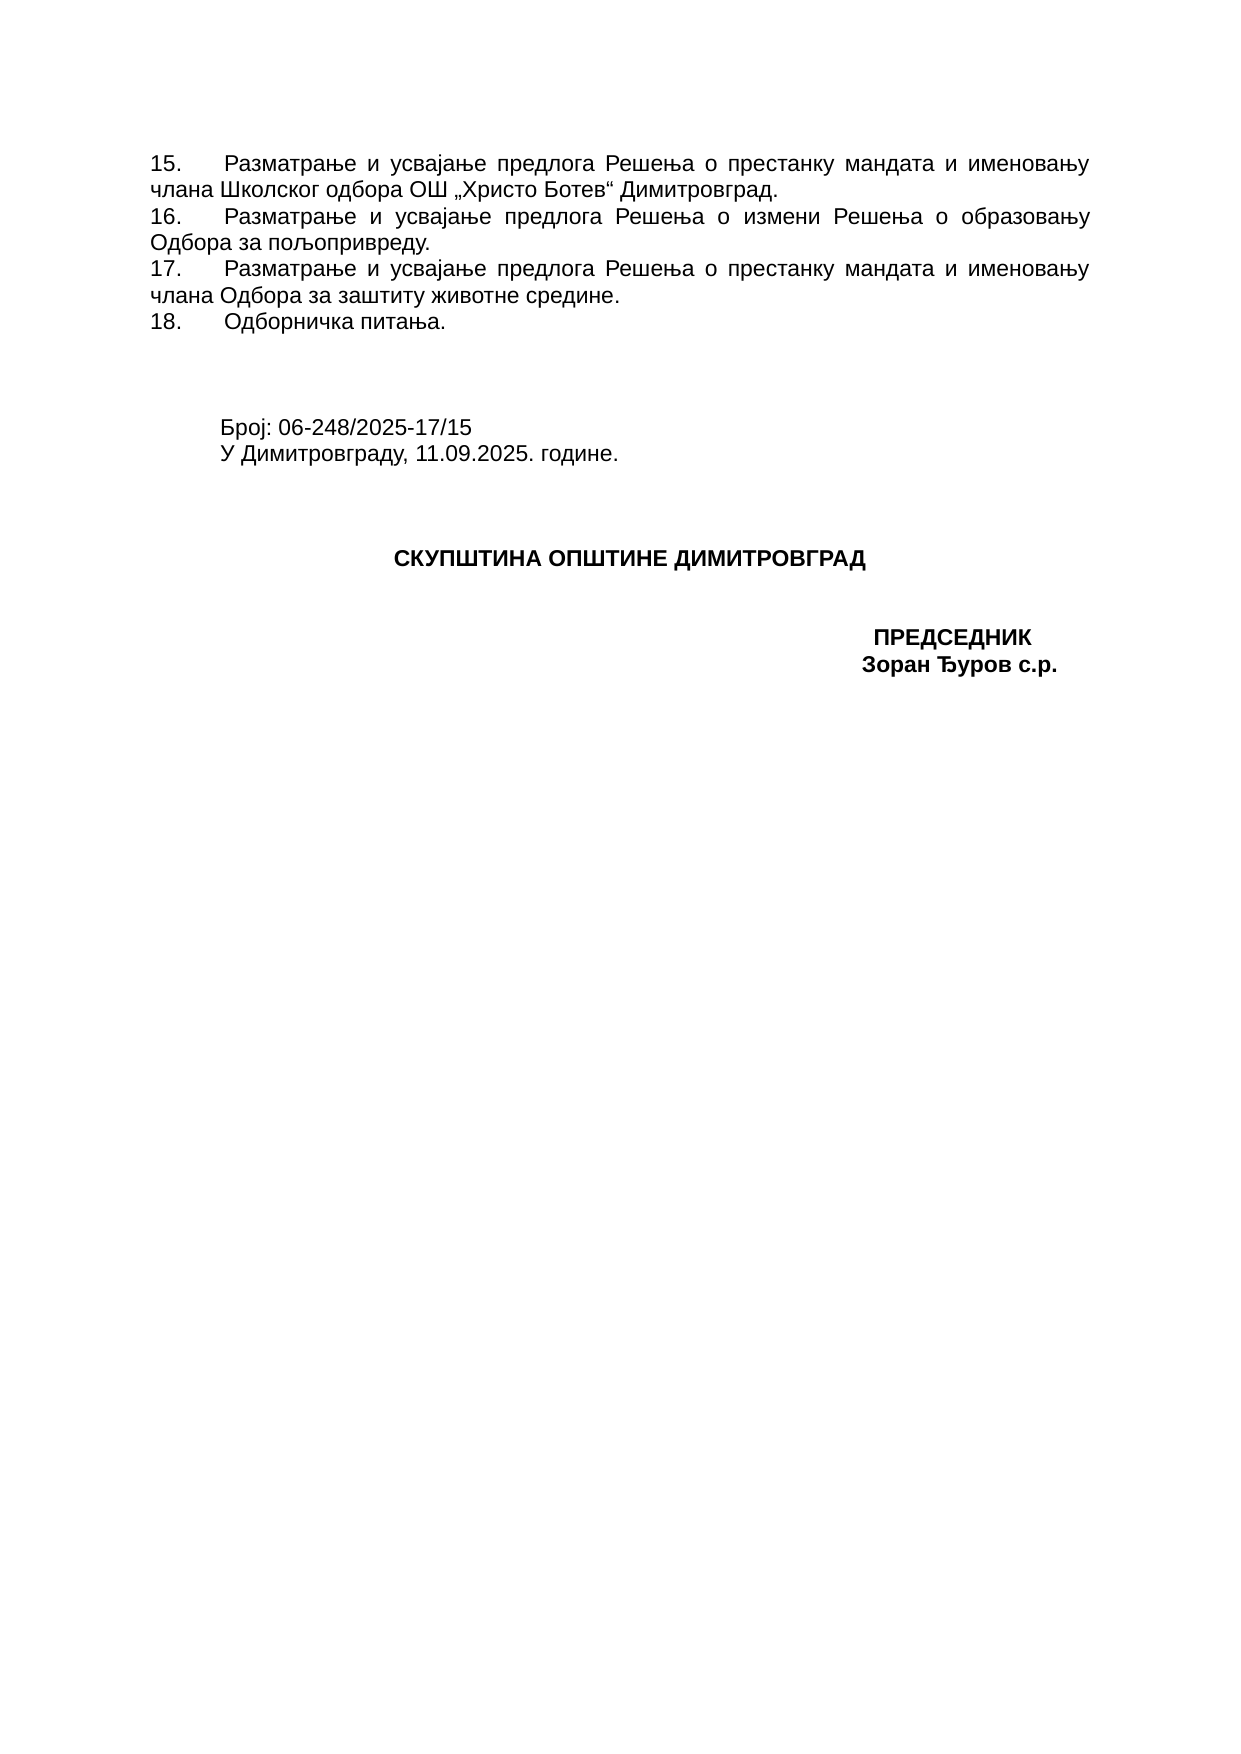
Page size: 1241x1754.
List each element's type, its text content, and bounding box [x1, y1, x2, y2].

text Зоран Ђуров с.р. [150, 651, 1090, 677]
text ПРЕДСЕДНИК [150, 624, 1090, 651]
text СКУПШТИНА ОПШТИНЕ ДИМИТРОВГРАД [150, 545, 1090, 572]
list Разматрање и усвајање предлога Решења о измени Решења о образовању Одбора за пољопривреду. [150, 203, 1090, 255]
text Број: 06-248/2025-17/15 [150, 413, 1090, 440]
list Разматрање и усвајање предлога Решења о престанку мандата и именовању члана Одбора за заштиту животне средине. [150, 255, 1090, 308]
list Разматрање и усвајање предлога Решења о престанку мандата и именовању члана Школског одбора ОШ „Христо Ботев“ Димитровград. [150, 150, 1090, 203]
list Одборничка питања. [150, 308, 1090, 334]
text У Димитровграду, 11.09.2025. године. [150, 440, 1090, 466]
